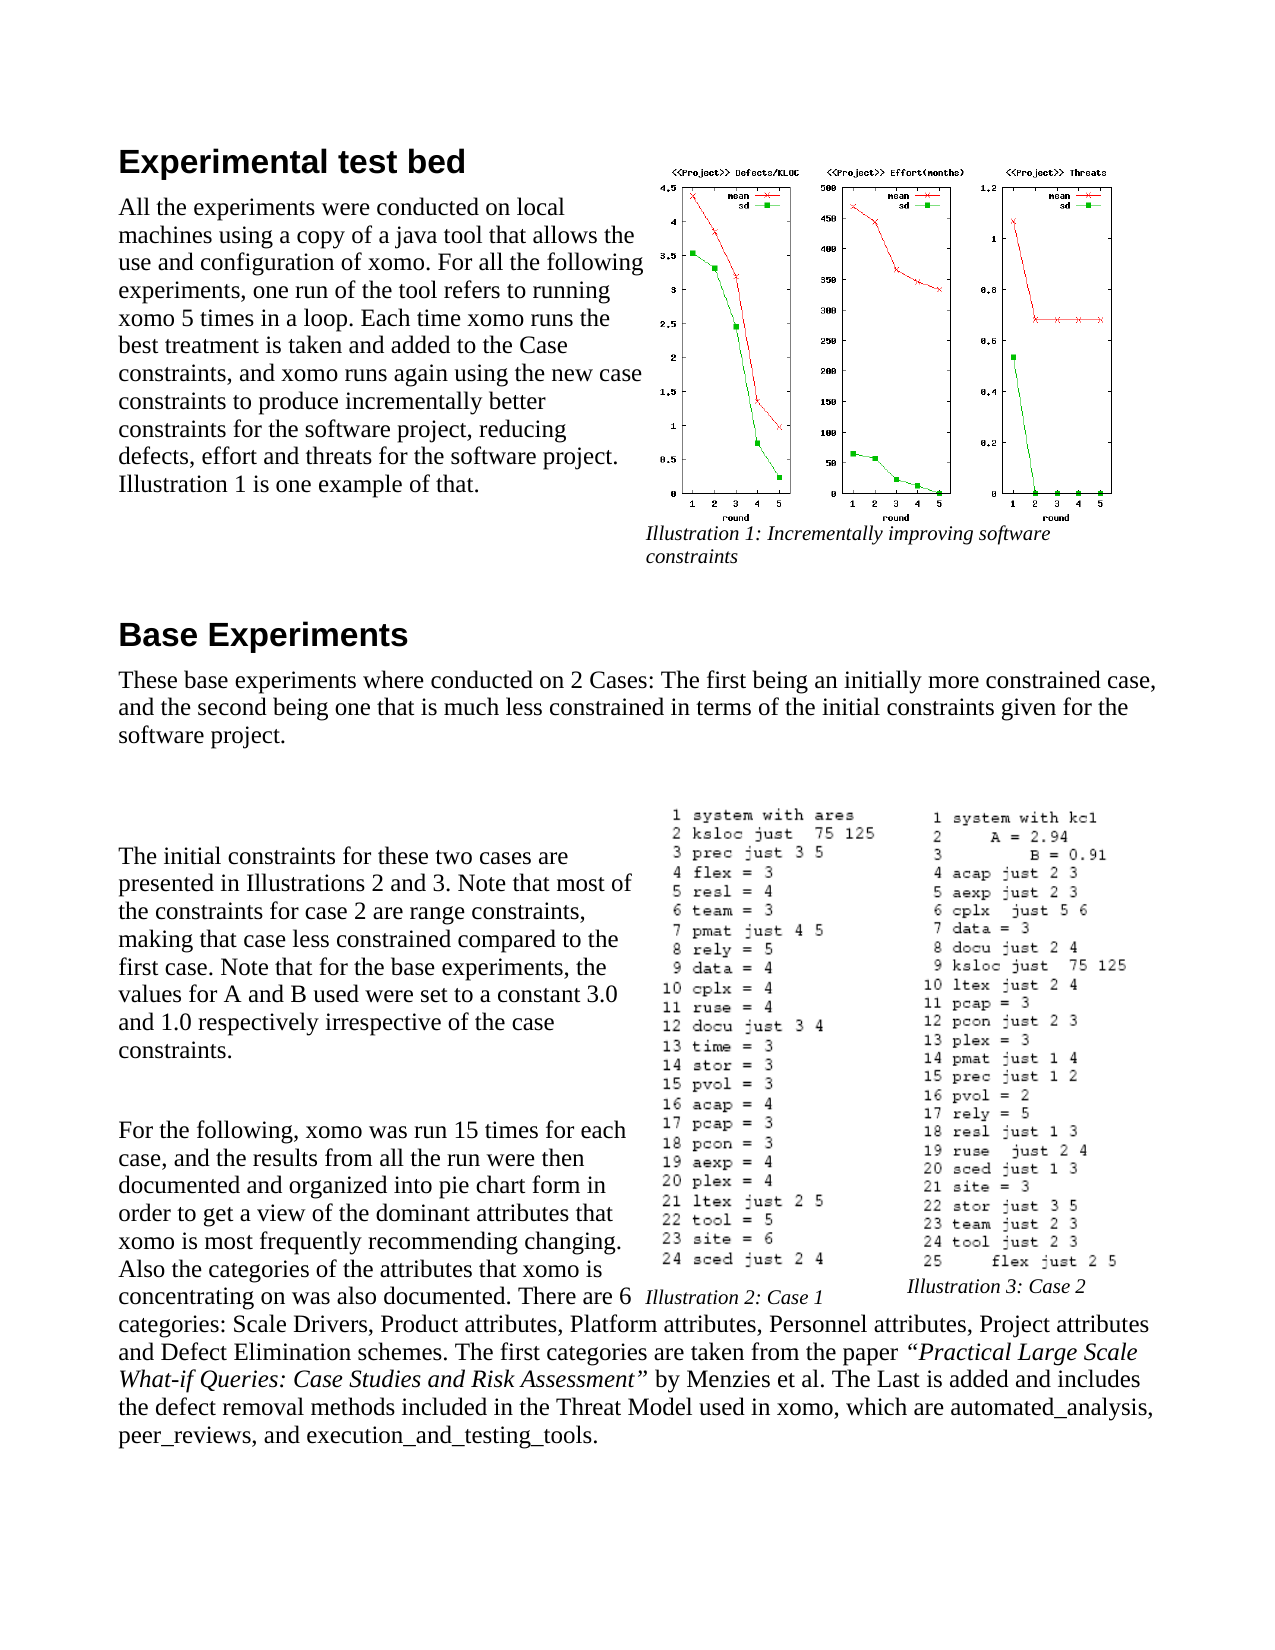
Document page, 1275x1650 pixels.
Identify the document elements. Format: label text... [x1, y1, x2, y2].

picture [645, 158, 1131, 523]
subtitle Experimental test bed [118, 143, 1157, 181]
text Illustration 3: Case 2 [907, 1276, 1142, 1298]
text Illustration 2: Case 1 [645, 1286, 890, 1309]
picture [645, 797, 891, 1286]
text All the experiments were conducted on local machines using a copy of a java tool that allows the use and configuration of xomo. For all the following experiments, one run of the tool refers to running xomo 5 times in a loop. Each time xomo runs the best treatment is taken and added to the Case constraints, and xomo runs again using the new case constraints to produce incrementally better constraints for the software project, reducing defects, effort and threats for the software project. Illustration 1 is one example of that. [118, 193, 645, 498]
text For the following, xomo was run 15 times for each case, and the results from all the run were then documented and organized into pie chart form in order to get a view of the dominant attributes that xomo is most frequently recommending changing. Also the categories of the attributes that xomo is concentrating on was also documented. There are 6 categories: Scale Drivers, Product attributes, Platform attributes, Personnel attributes, Project attributes and Defect Elimination schemes. The first categories are taken from the paper “Practical Large Scale What-if Queries: Case Studies and Risk Assessment” by Menzies et al. The Last is added and includes the defect removal methods included in the Threat Model used in xomo, which are automated_analysis, peer_reviews, and execution_and_testing_tools. [118, 1116, 1157, 1449]
text These base experiments where conducted on 2 Cases: The first being an initially more constrained case, and the second being one that is much less constrained in terms of the initial constraints given for the software project. [118, 666, 1157, 749]
text Illustration 1: Incrementally improving software constraints [646, 523, 1130, 568]
subtitle Base Experiments [118, 616, 1157, 653]
text The initial constraints for these two cases are presented in Illustrations 2 and 3. Note that most of the constraints for case 2 are range constraints, making that case less constrained compared to the first case. Note that for the base experiments, the values for A and B used were set to a constant 3.0 and 1.0 respectively irrespective of the case constraints. [118, 842, 645, 1063]
picture [907, 809, 1142, 1276]
